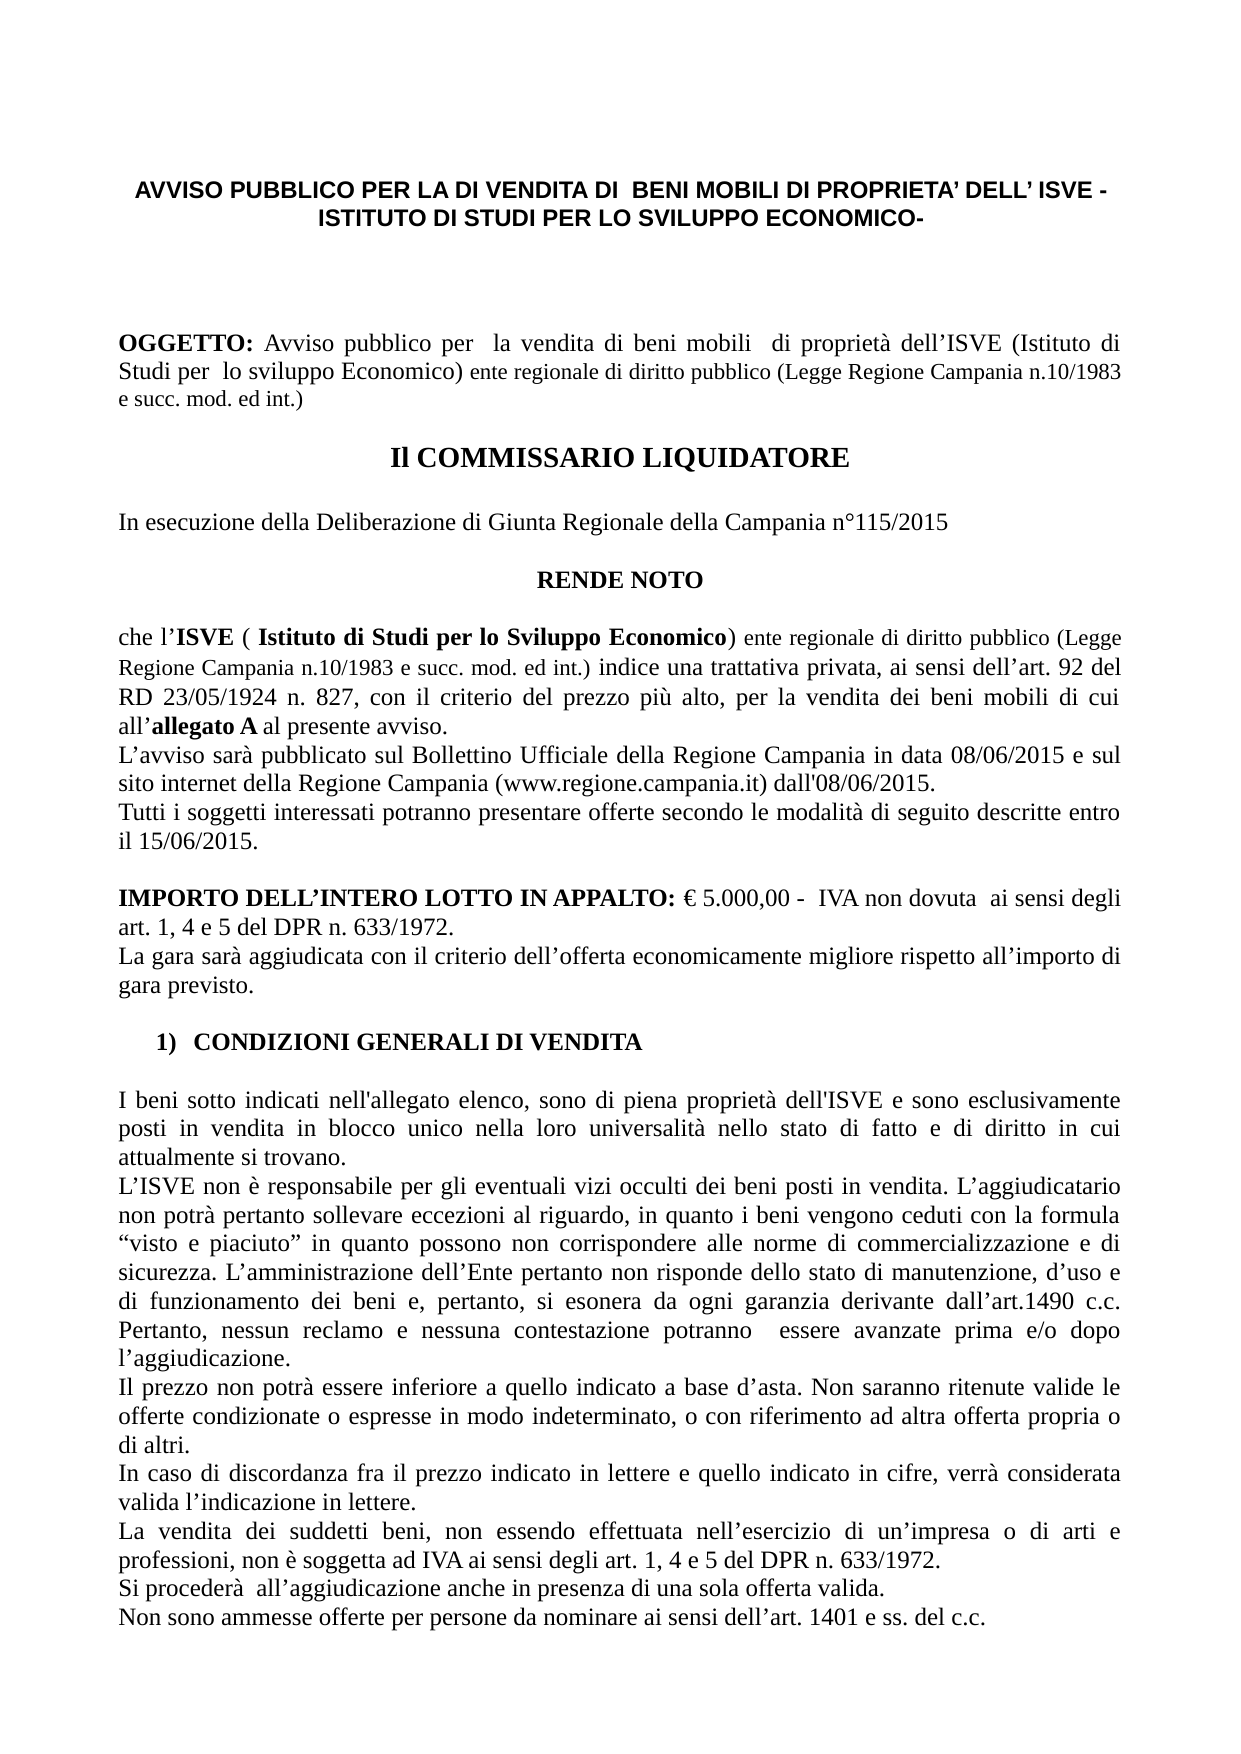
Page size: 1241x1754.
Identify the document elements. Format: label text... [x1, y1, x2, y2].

text Il prezzo non potrà essere inferiore a quello indicato a base d’asta. Non saranno ritenute valide le offerte condizionate o espresse in modo indeterminato, o con riferimento ad altra offerta propria o di altri. [118, 1372, 1122, 1458]
text che l’ISVE ( Istituto di Studi per lo Sviluppo Economico) ente regionale di diritto pubblico (Legge Regione Campania n.10/1983 e succ. mod. ed int.) indice una trattativa privata, ai sensi dell’art. 92 del RD 23/05/1924 n. 827, con il criterio del prezzo più alto, per la vendita dei beni mobili di cui all’allegato A al presente avviso. [118, 622, 1122, 740]
text Non sono ammesse offerte per persone da nominare ai sensi dell’art. 1401 e ss. del c.c. [118, 1602, 1122, 1631]
text L’avviso sarà pubblicato sul Bollettino Ufficiale della Regione Campania in data 08/06/2015 e sul sito internet della Regione Campania (www.regione.campania.it) dall'08/06/2015. [118, 740, 1122, 797]
text Il COMMISSARIO LIQUIDATORE [118, 440, 1122, 474]
text La gara sarà aggiudicata con il criterio dell’offerta economicamente migliore rispetto all’importo di gara previsto. [118, 941, 1122, 998]
text IMPORTO DELL’INTERO LOTTO IN APPALTO: € 5.000,00 - IVA non dovuta ai sensi degli art. 1, 4 e 5 del DPR n. 633/1972. [118, 883, 1122, 941]
text In caso di discordanza fra il prezzo indicato in lettere e quello indicato in cifre, verrà considerata valida l’indicazione in lettere. [118, 1458, 1122, 1516]
text Tutti i soggetti interessati potranno presentare offerte secondo le modalità di seguito descritte entro il 15/06/2015. [118, 797, 1122, 855]
table_header AVVISO PUBBLICO PER LA DI VENDITA DI BENI MOBILI DI PROPRIETA’ DELL’ ISVE - ISTITUTO DI STUDI PER LO SVILUPPO ECONOMICO- [120, 176, 1122, 259]
text RENDE NOTO [118, 565, 1122, 593]
text L’ISVE non è responsabile per gli eventuali vizi occulti dei beni posti in vendita. L’aggiudicatario non potrà pertanto sollevare eccezioni al riguardo, in quanto i beni vengono ceduti con la formula “visto e piaciuto” in quanto possono non corrispondere alle norme di commercializzazione e di sicurezza. L’amministrazione dell’Ente pertanto non risponde dello stato di manutenzione, d’uso e di funzionamento dei beni e, pertanto, si esonera da ogni garanzia derivante dall’art.1490 c.c. Pertanto, nessun reclamo e nessuna contestazione potranno essere avanzate prima e/o dopo l’aggiudicazione. [118, 1171, 1122, 1372]
text Si procederà all’aggiudicazione anche in presenza di una sola offerta valida. [118, 1573, 1122, 1602]
text I beni sotto indicati nell'allegato elenco, sono di piena proprietà dell'ISVE e sono esclusivamente posti in vendita in blocco unico nella loro universalità nello stato di fatto e di diritto in cui attualmente si trovano. [118, 1085, 1122, 1171]
text OGGETTO: Avviso pubblico per la vendita di beni mobili di proprietà dell’ISVE (Istituto di Studi per lo sviluppo Economico) ente regionale di diritto pubblico (Legge Regione Campania n.10/1983 e succ. mod. ed int.) [118, 328, 1122, 411]
text In esecuzione della Deliberazione di Giunta Regionale della Campania n°115/2015 [118, 507, 1122, 536]
list CONDIZIONI GENERALI DI VENDITA [156, 1027, 1122, 1056]
text La vendita dei suddetti beni, non essendo effettuata nell’esercizio di un’impresa o di arti e professioni, non è soggetta ad IVA ai sensi degli art. 1, 4 e 5 del DPR n. 633/1972. [118, 1516, 1122, 1573]
